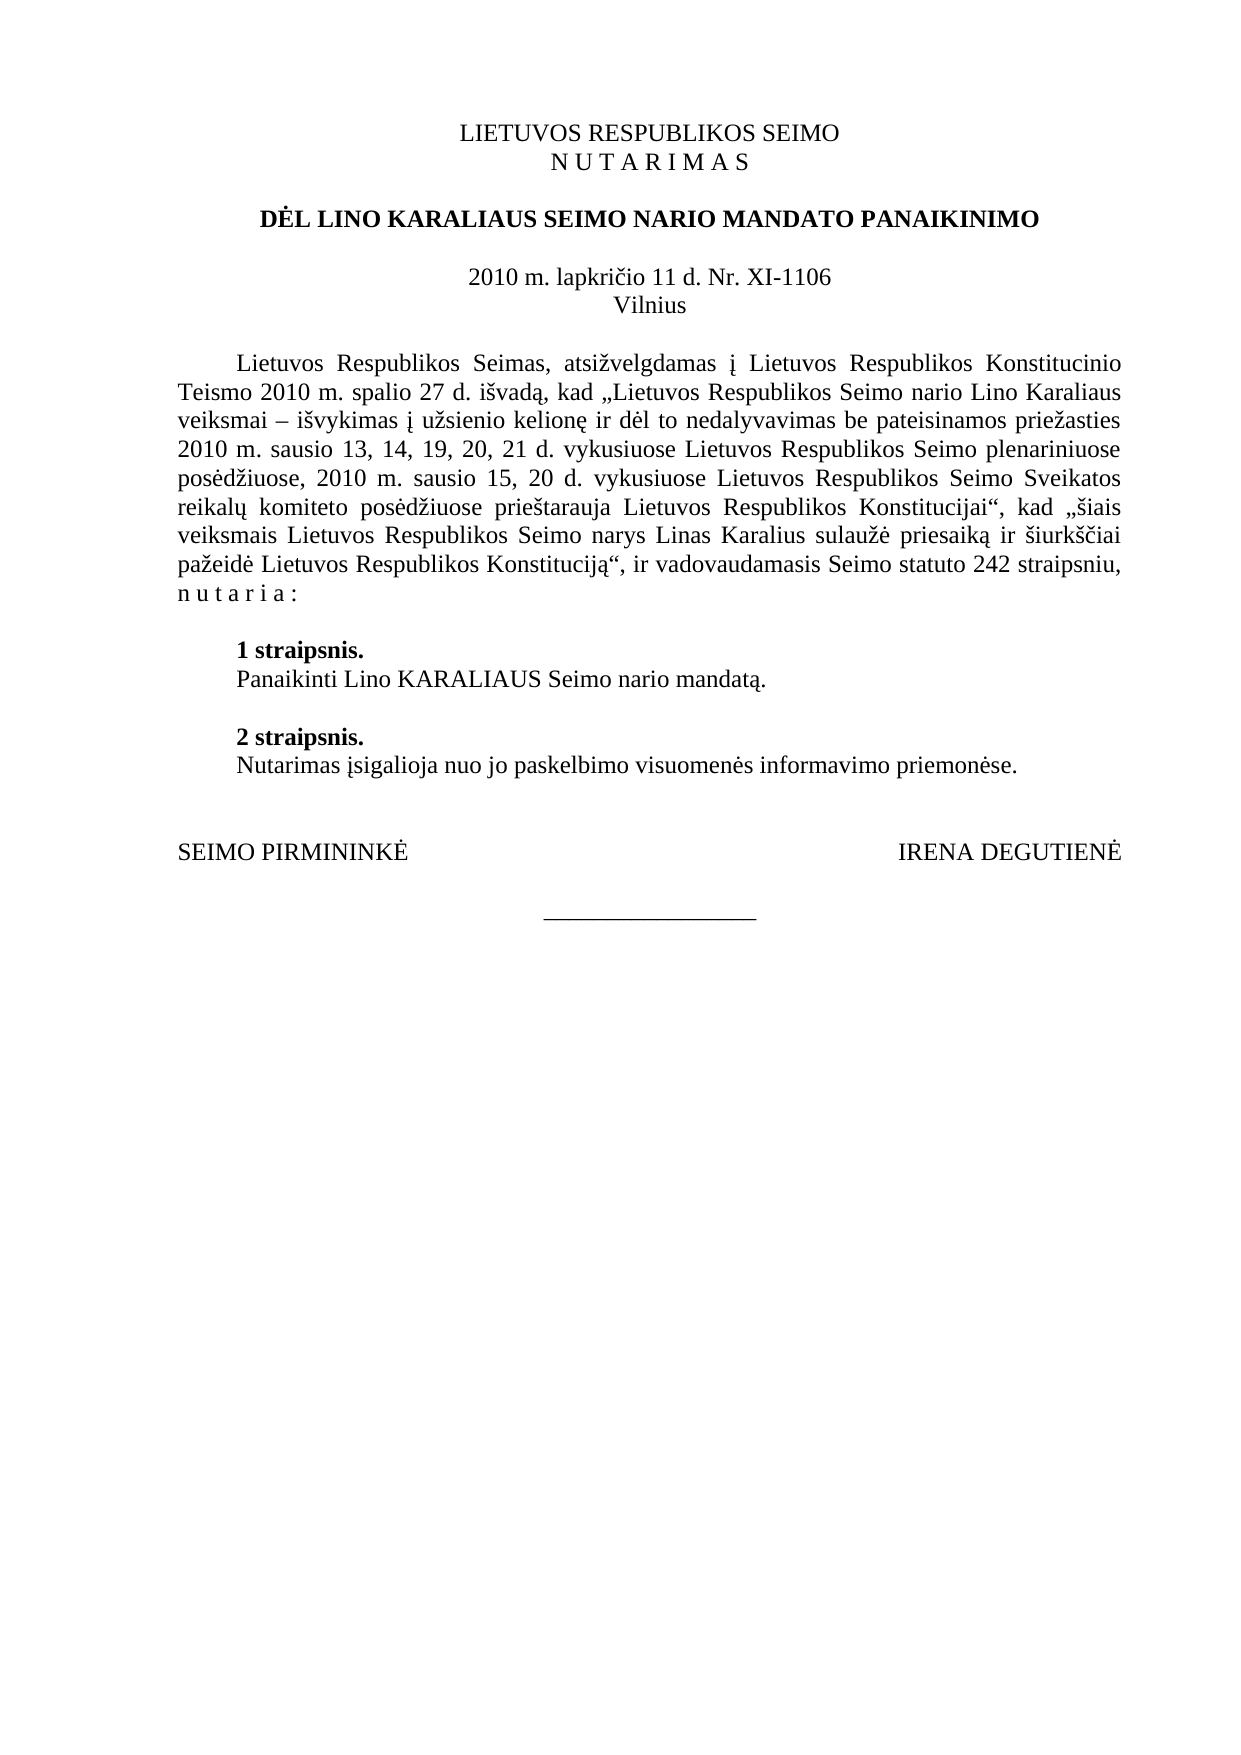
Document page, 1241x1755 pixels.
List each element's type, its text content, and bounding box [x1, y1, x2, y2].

text Panaikinti Lino KARALIAUS Seimo nario mandatą. [177, 664, 1122, 693]
text Nutarimas įsigalioja nuo jo paskelbimo visuomenės informavimo priemonėse. [177, 751, 1122, 779]
text 1 straipsnis. [177, 636, 1122, 664]
text Lietuvos Respublikos Seimas, atsižvelgdamas į Lietuvos Respublikos Konstitucinio Teismo 2010 m. spalio 27 d. išvadą, kad „Lietuvos Respublikos Seimo nario Lino Karaliaus veiksmai – išvykimas į užsienio kelionę ir dėl to nedalyvavimas be pateisinamos priežasties 2010 m. sausio 13, 14, 19, 20, 21 d. vykusiuose Lietuvos Respublikos Seimo plenariniuose posėdžiuose, 2010 m. sausio 15, 20 d. vykusiuose Lietuvos Respublikos Seimo Sveikatos reikalų komiteto posėdžiuose prieštarauja Lietuvos Respublikos Konstitucijai“, kad „šiais veiksmais Lietuvos Respublikos Seimo narys Linas Karalius sulaužė priesaiką ir šiurkščiai pažeidė Lietuvos Respublikos Konstituciją“, ir vadovaudamasis Seimo statuto 242 straipsniu, n u t a r i a : [177, 348, 1122, 607]
text Vilnius [177, 291, 1122, 319]
text LIETUVOS RESPUBLIKOS SEIMO [177, 118, 1122, 147]
text 2 straipsnis. [177, 722, 1122, 751]
text N U T A R I M A S [177, 147, 1122, 176]
text DĖL LINO KARALIAUS SEIMO NARIO MANDATO PANAIKINIMO [177, 204, 1122, 233]
text Seimo Pirmininkė Irena Degutienė [177, 837, 1122, 866]
text _________________ [177, 894, 1122, 923]
text 2010 m. lapkričio 11 d. Nr. XI-1106 [177, 262, 1122, 291]
